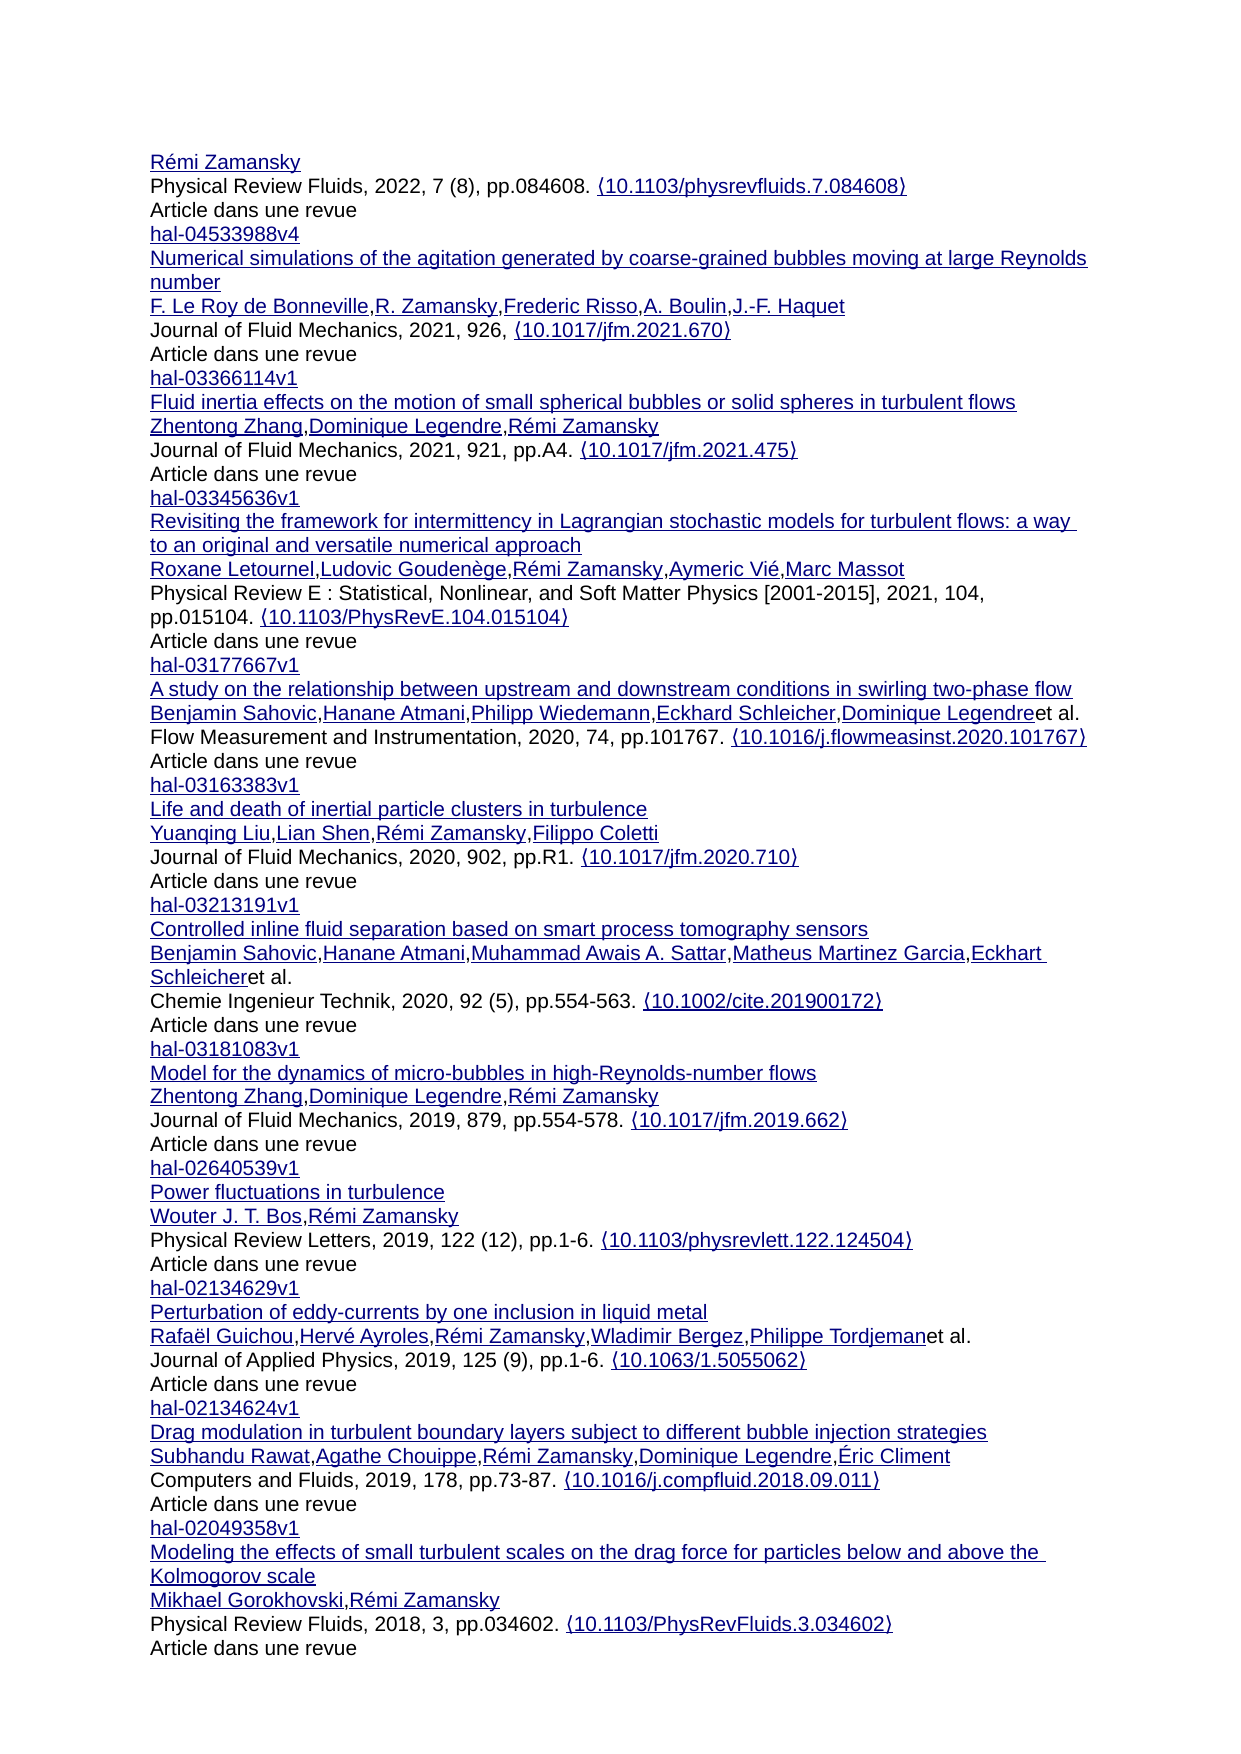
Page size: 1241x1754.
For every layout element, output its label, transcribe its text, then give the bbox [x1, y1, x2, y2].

table_cell A study on the relationship between upstream and downstream conditions in swirling two-phase flow Benjamin Sahovic,Hanane Atmani,Philipp Wiedemann,Eckhard Schleicher,Dominique Legendreet al. Flow Measurement and Instrumentation, 2020, 74, pp.101767. ⟨10.1016/j.flowmeasinst.2020.101767⟩ Article dans une revue hal-03163383v1 [150, 677, 1090, 797]
table_cell Fluid inertia effects on the motion of small spherical bubbles or solid spheres in turbulent flows Zhentong Zhang,Dominique Legendre,Rémi Zamansky Journal of Fluid Mechanics, 2021, 921, pp.A4. ⟨10.1017/jfm.2021.475⟩ Article dans une revue hal-03345636v1 [150, 390, 1090, 509]
table_cell Controlled inline fluid separation based on smart process tomography sensors Benjamin Sahovic,Hanane Atmani,Muhammad Awais A. Sattar,Matheus Martinez Garcia,Eckhart Schleicheret al. Chemie Ingenieur Technik, 2020, 92 (5), pp.554-563. ⟨10.1002/cite.201900172⟩ Article dans une revue hal-03181083v1 [150, 917, 1090, 1060]
table_cell Model for the dynamics of micro-bubbles in high-Reynolds-number flows Zhentong Zhang,Dominique Legendre,Rémi Zamansky Journal of Fluid Mechanics, 2019, 879, pp.554-578. ⟨10.1017/jfm.2019.662⟩ Article dans une revue hal-02640539v1 [150, 1060, 1090, 1180]
table_cell Revisiting the framework for intermittency in Lagrangian stochastic models for turbulent flows: a way to an original and versatile numerical approach Roxane Letournel,Ludovic Goudenège,Rémi Zamansky,Aymeric Vié,Marc Massot Physical Review E : Statistical, Nonlinear, and Soft Matter Physics [2001-2015], 2021, 104, pp.015104. ⟨10.1103/PhysRevE.104.015104⟩ Article dans une revue hal-03177667v1 [150, 509, 1090, 677]
table_cell Rémi Zamansky Physical Review Fluids, 2022, 7 (8), pp.084608. ⟨10.1103/physrevfluids.7.084608⟩ Article dans une revue hal-04533988v4 [150, 150, 1090, 246]
table_cell Numerical simulations of the agitation generated by coarse-grained bubbles moving at large Reynolds number F. Le Roy de Bonneville,R. Zamansky,Frederic Risso,A. Boulin,J.-F. Haquet Journal of Fluid Mechanics, 2021, 926, ⟨10.1017/jfm.2021.670⟩ Article dans une revue hal-03366114v1 [150, 246, 1090, 389]
table_cell Power fluctuations in turbulence Wouter J. T. Bos,Rémi Zamansky Physical Review Letters, 2019, 122 (12), pp.1-6. ⟨10.1103/physrevlett.122.124504⟩ Article dans une revue hal-02134629v1 [150, 1180, 1090, 1300]
table_cell Drag modulation in turbulent boundary layers subject to different bubble injection strategies Subhandu Rawat,Agathe Chouippe,Rémi Zamansky,Dominique Legendre,Éric Climent Computers and Fluids, 2019, 178, pp.73-87. ⟨10.1016/j.compfluid.2018.09.011⟩ Article dans une revue hal-02049358v1 [150, 1420, 1090, 1539]
table_cell Perturbation of eddy-currents by one inclusion in liquid metal Rafaël Guichou,Hervé Ayroles,Rémi Zamansky,Wladimir Bergez,Philippe Tordjemanet al. Journal of Applied Physics, 2019, 125 (9), pp.1-6. ⟨10.1063/1.5055062⟩ Article dans une revue hal-02134624v1 [150, 1300, 1090, 1420]
table_cell Modeling the effects of small turbulent scales on the drag force for particles below and above the Kolmogorov scale Mikhael Gorokhovski,Rémi Zamansky Physical Review Fluids, 2018, 3, pp.034602. ⟨10.1103/PhysRevFluids.3.034602⟩ Article dans une revue [150, 1540, 1090, 1659]
table_cell Life and death of inertial particle clusters in turbulence Yuanqing Liu,Lian Shen,Rémi Zamansky,Filippo Coletti Journal of Fluid Mechanics, 2020, 902, pp.R1. ⟨10.1017/jfm.2020.710⟩ Article dans une revue hal-03213191v1 [150, 797, 1090, 917]
